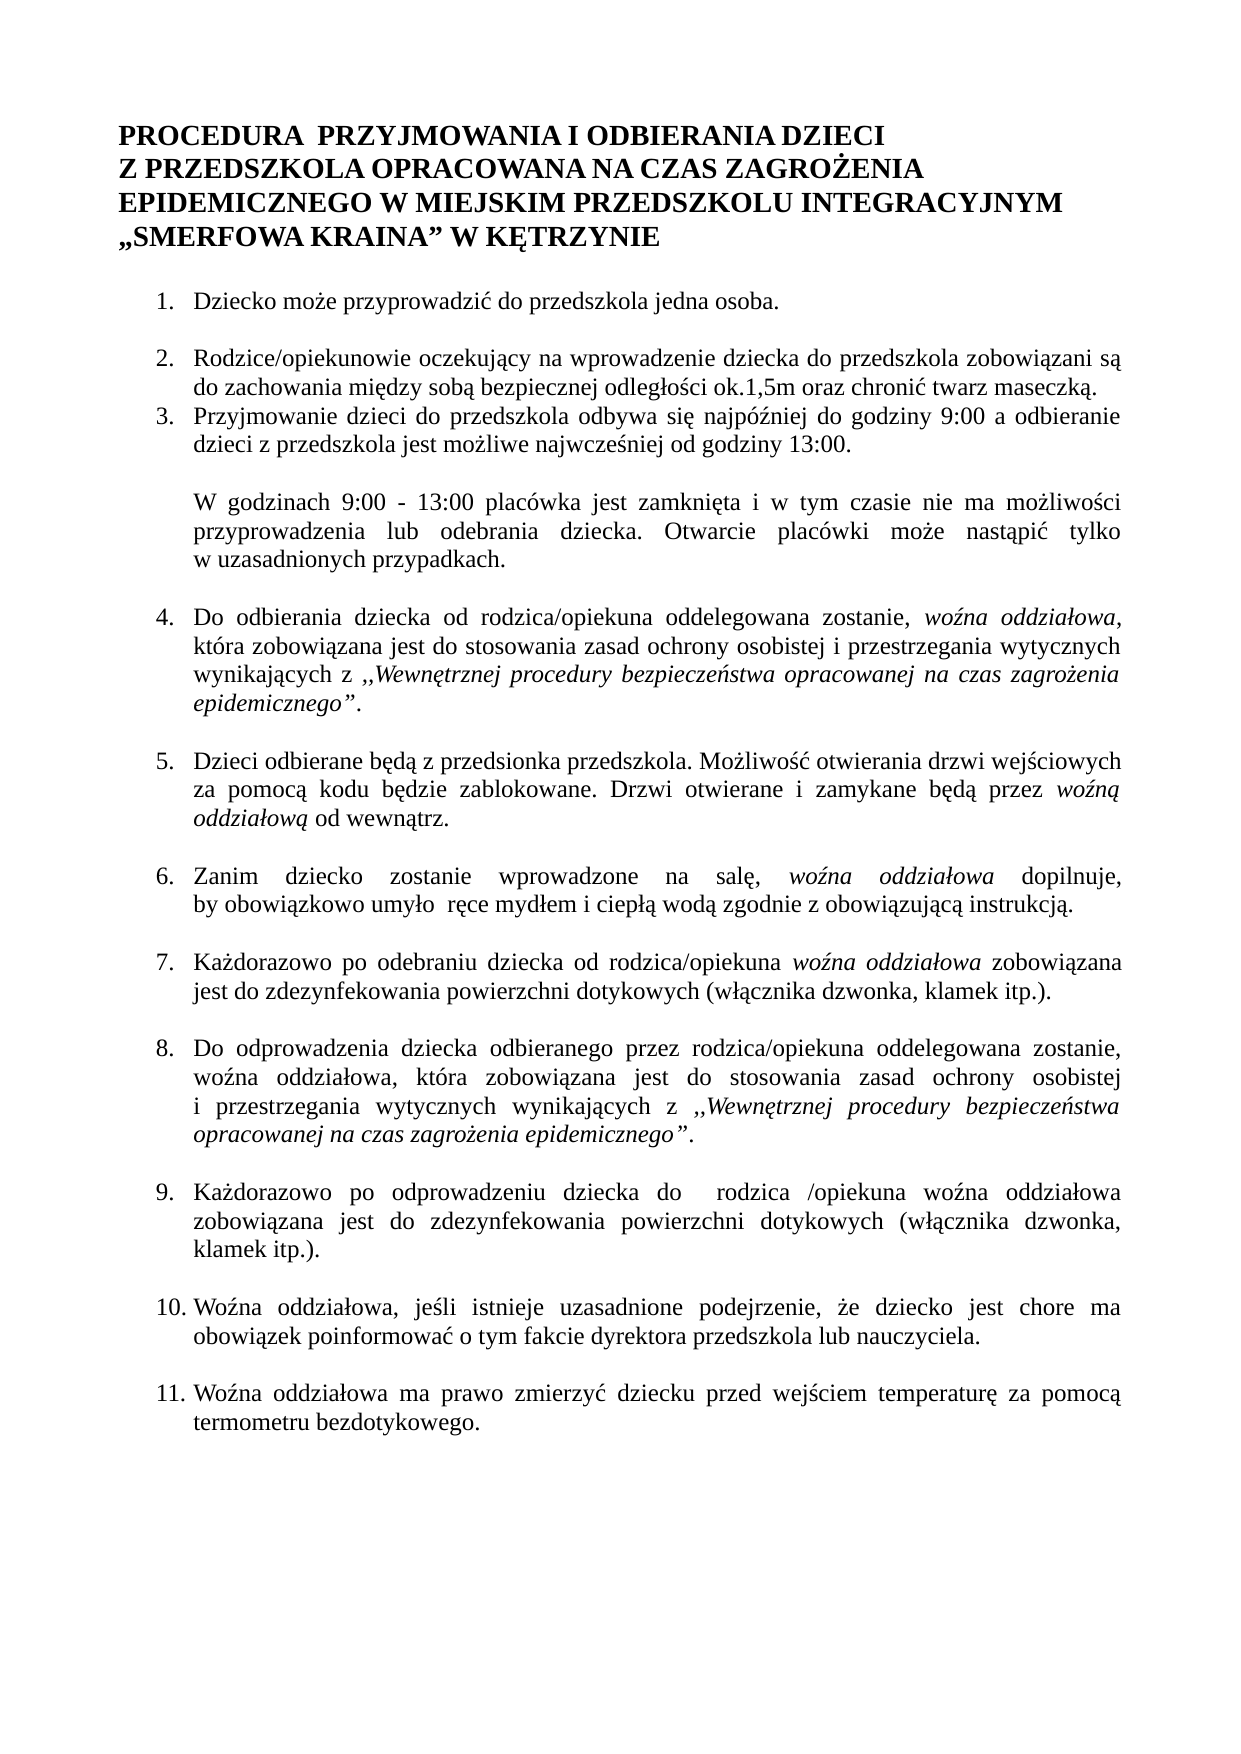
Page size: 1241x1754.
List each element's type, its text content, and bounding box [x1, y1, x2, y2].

list Rodzice/opiekunowie oczekujący na wprowadzenie dziecka do przedszkola zobowiązani są do zachowania między sobą bezpiecznej odległości ok.1,5m oraz chronić twarz maseczką. [156, 343, 1122, 401]
list Woźna oddziałowa ma prawo zmierzyć dziecku przed wejściem temperaturę za pomocą termometru bezdotykowego. [156, 1378, 1122, 1436]
list Każdorazowo po odprowadzeniu dziecka do rodzica /opiekuna woźna oddziałowa zobowiązana jest do zdezynfekowania powierzchni dotykowych (włącznika dzwonka, klamek itp.). [156, 1177, 1122, 1263]
text PROCEDURA PRZYJMOWANIA I ODBIERANIA DZIECI Z PRZEDSZKOLA OPRACOWANA NA CZAS ZAGROŻENIA EPIDEMICZNEGO W MIEJSKIM PRZEDSZKOLU INTEGRACYJNYM „SMERFOWA KRAINA” W KĘTRZYNIE [118, 118, 1122, 252]
list Woźna oddziałowa, jeśli istnieje uzasadnione podejrzenie, że dziecko jest chore ma obowiązek poinformować o tym fakcie dyrektora przedszkola lub nauczyciela. [156, 1292, 1122, 1349]
list Dziecko może przyprowadzić do przedszkola jedna osoba. [156, 286, 1122, 314]
list Do odprowadzenia dziecka odbieranego przez rodzica/opiekuna oddelegowana zostanie, woźna oddziałowa, która zobowiązana jest do stosowania zasad ochrony osobistej i przestrzegania wytycznych wynikających z ,,Wewnętrznej procedury bezpieczeństwa opracowanej na czas zagrożenia epidemicznego”. [156, 1033, 1122, 1148]
list W godzinach 9:00 - 13:00 placówka jest zamknięta i w tym czasie nie ma możliwości przyprowadzenia lub odebrania dziecka. Otwarcie placówki może nastąpić tylko w uzasadnionych przypadkach. [193, 487, 1122, 573]
list Do odbierania dziecka od rodzica/opiekuna oddelegowana zostanie, woźna oddziałowa, która zobowiązana jest do stosowania zasad ochrony osobistej i przestrzegania wytycznych wynikających z ,,Wewnętrznej procedury bezpieczeństwa opracowanej na czas zagrożenia epidemicznego”. [156, 602, 1122, 717]
list Zanim dziecko zostanie wprowadzone na salę, woźna oddziałowa dopilnuje, by obowiązkowo umyło ręce mydłem i ciepłą wodą zgodnie z obowiązującą instrukcją. [156, 861, 1122, 918]
list Przyjmowanie dzieci do przedszkola odbywa się najpóźniej do godziny 9:00 a odbieranie dzieci z przedszkola jest możliwe najwcześniej od godziny 13:00. [156, 401, 1122, 458]
list Dzieci odbierane będą z przedsionka przedszkola. Możliwość otwierania drzwi wejściowych za pomocą kodu będzie zablokowane. Drzwi otwierane i zamykane będą przez woźną oddziałową od wewnątrz. [156, 746, 1122, 832]
list Każdorazowo po odebraniu dziecka od rodzica/opiekuna woźna oddziałowa zobowiązana jest do zdezynfekowania powierzchni dotykowych (włącznika dzwonka, klamek itp.). [156, 947, 1122, 1004]
